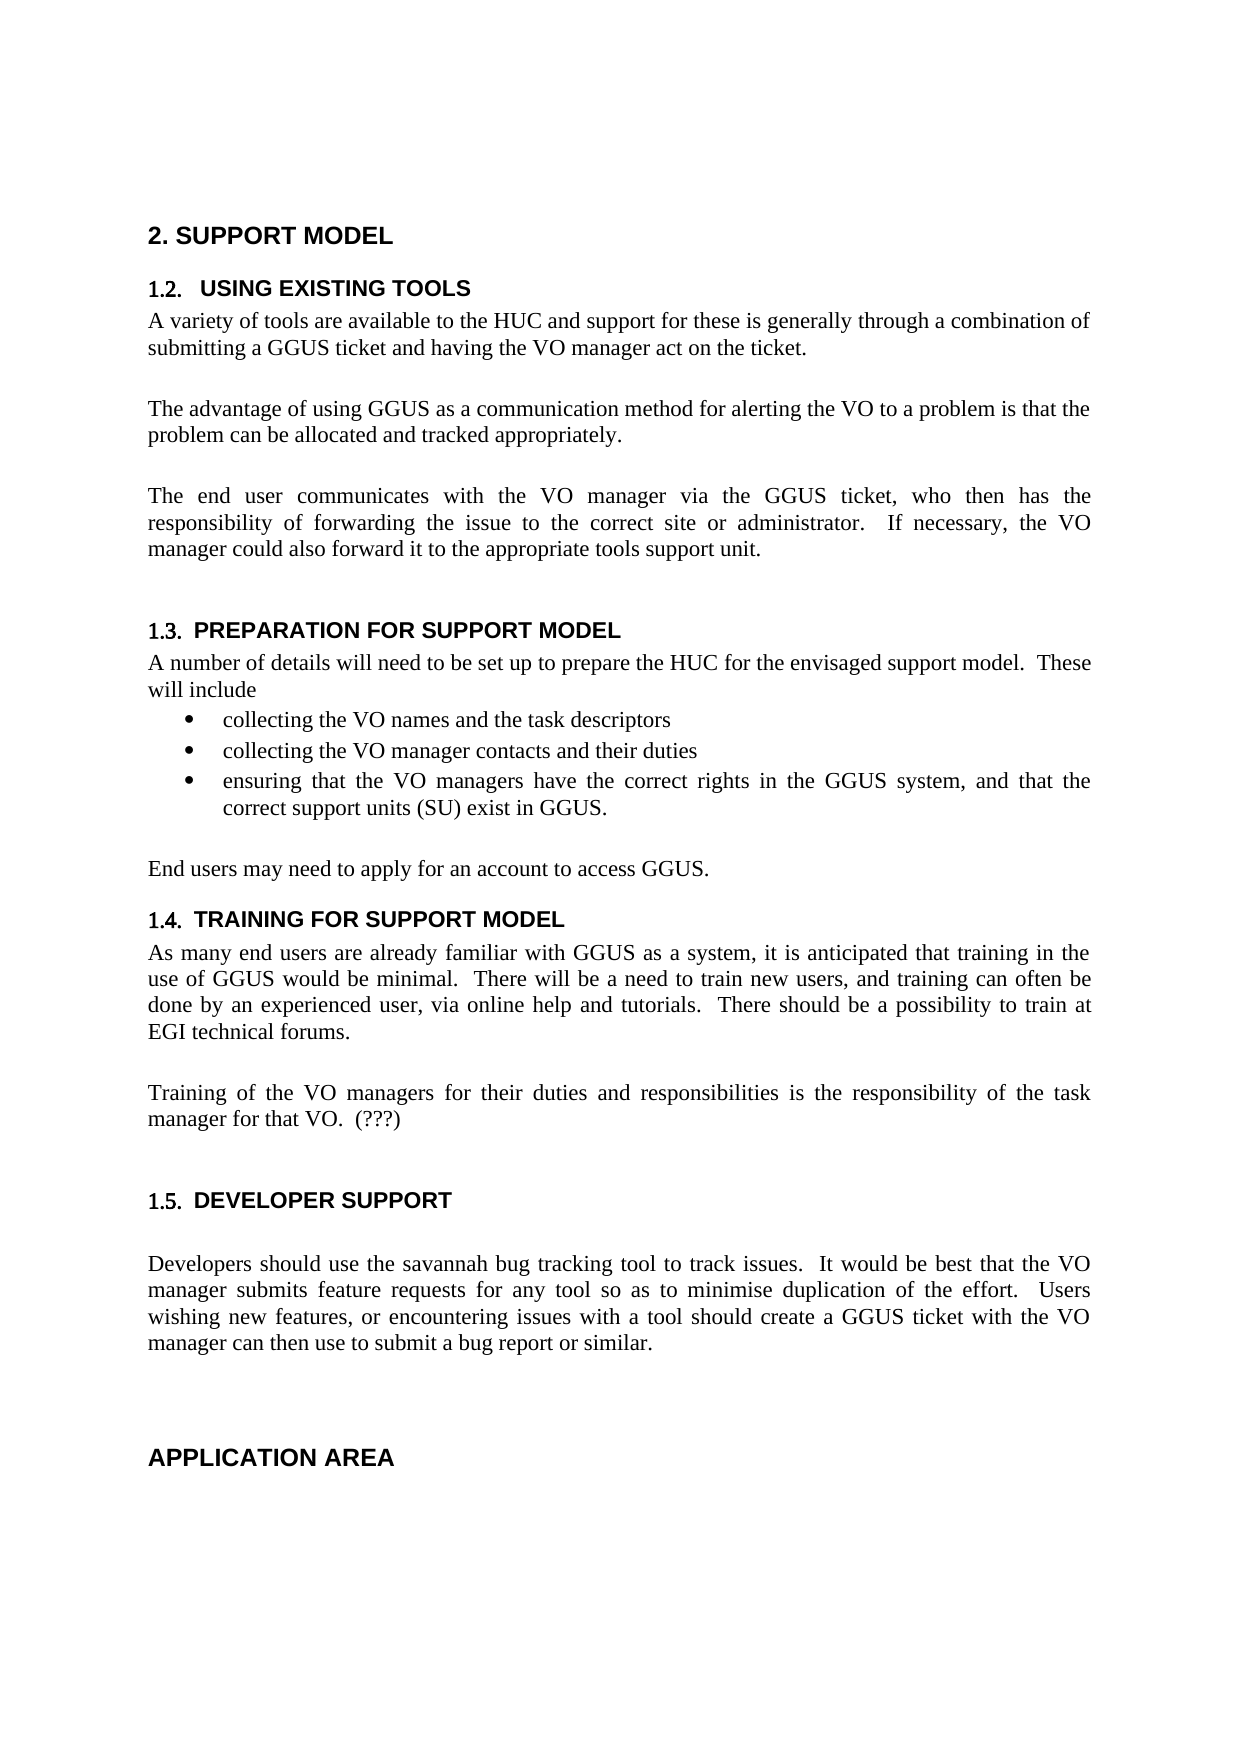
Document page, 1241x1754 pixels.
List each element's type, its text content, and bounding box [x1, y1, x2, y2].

text Training of the VO managers for their duties and responsibilities is the responsibility of the task manager for that VO. (???) [148, 1079, 1093, 1132]
text The end user communicates with the VO manager via the GGUS ticket, who then has the responsibility of forwarding the issue to the correct site or administrator. If necessary, the VO manager could also forward it to the appropriate tools support unit. [148, 482, 1093, 561]
text A number of details will need to be set up to prepare the HUC for the envisaged support model. These will include [148, 649, 1093, 702]
text As many end users are already familiar with GGUS as a system, it is anticipated that training in the use of GGUS would be minimal. There will be a need to train new users, and training can often be done by an experienced user, via online help and tutorials. There should be a possibility to train at EGI technical forums. [148, 939, 1093, 1044]
list collecting the VO manager contacts and their duties [185, 737, 1093, 763]
text End users may need to apply for an account to access GGUS. [148, 855, 1093, 881]
list ensuring that the VO managers have the correct rights in the GGUS system, and that the correct support units (SU) exist in GGUS. [185, 767, 1093, 820]
list collecting the VO names and the task descriptors [185, 706, 1093, 733]
subtitle Using EXISTing TOOLS [148, 275, 1093, 301]
text The advantage of using GGUS as a communication method for alerting the VO to a problem is that the problem can be allocated and tracked appropriately. [148, 395, 1093, 448]
text Developers should use the savannah bug tracking tool to track issues. It would be best that the VO manager submits feature requests for any tool so as to minimise duplication of the effort. Users wishing new features, or encountering issues with a tool should create a GGUS ticket with the VO manager can then use to submit a bug report or similar. [148, 1250, 1093, 1356]
subtitle DEVELoper SUPPort [148, 1187, 1093, 1213]
subtitle 2. SUPPort MODEL [148, 221, 1093, 250]
subtitle Preparation For SUPPORT MODEL [148, 617, 1093, 643]
subtitle TraINing For SUPPORT MODEL [148, 906, 1093, 932]
text A variety of tools are available to the HUC and support for these is generally through a combination of submitting a GGUS ticket and having the VO manager act on the ticket. [148, 307, 1093, 360]
subtitle Application area [148, 1443, 1093, 1472]
